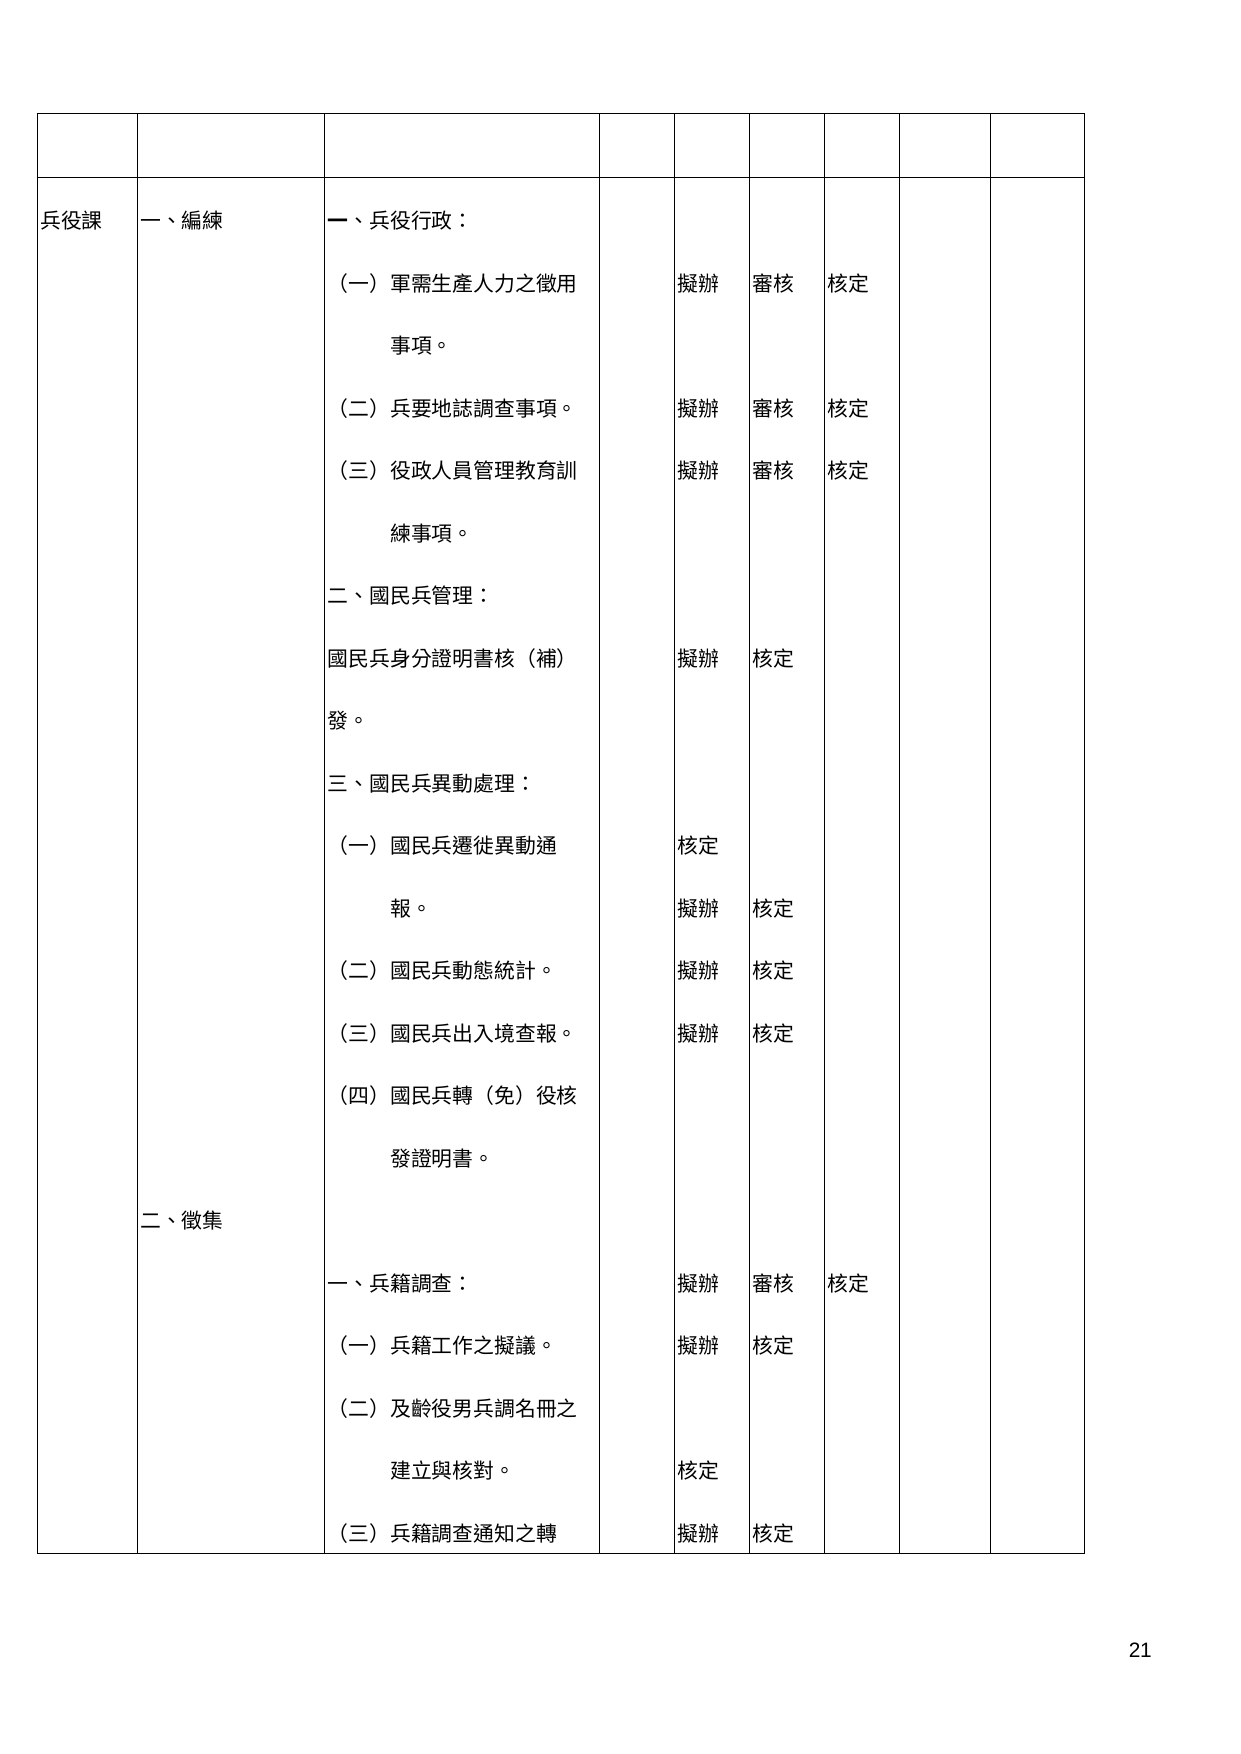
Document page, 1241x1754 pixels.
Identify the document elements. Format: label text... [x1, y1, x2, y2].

table_cell [825, 114, 899, 177]
table_cell [600, 114, 674, 177]
table_cell [750, 114, 824, 177]
table_cell [900, 114, 990, 177]
table_cell 一、兵役行政： （一）軍需生產人力之徵用事項。 （二）兵要地誌調查事項。 （三）役政人員管理教育訓練事項。 二、國民兵管理： 國民兵身分證明書核（補）發。 三、國民兵異動處理： （一）國民兵遷徙異動通報。 （二）國民兵動態統計。 （三）國民兵出入境查報。 （四）國民兵轉（免）役核發證明書。 一、兵籍調查： （一）兵籍工作之擬議。 （二）及齡役男兵調名冊之建立與核對。 （三）兵籍調查通知之轉 [325, 178, 599, 1553]
table_cell [600, 178, 674, 1553]
table_cell [991, 178, 1084, 1553]
table_cell 一、編練 二、徵集 [138, 178, 324, 1553]
table_cell [138, 114, 324, 177]
table_cell 兵役課 [38, 178, 137, 1553]
table_cell 核定 核定 核定 核定 [825, 178, 899, 1553]
table_cell [38, 114, 137, 177]
table_cell 擬辦 擬辦 擬辦 擬辦 核定 擬辦 擬辦 擬辦 擬辦 擬辦 核定 擬辦 [675, 178, 749, 1553]
table_cell [325, 114, 599, 177]
table_cell [991, 114, 1084, 177]
table_cell [900, 178, 990, 1553]
table_cell [675, 114, 749, 177]
table_cell 審核 審核 審核 核定 核定 核定 核定 審核 核定 核定 [750, 178, 824, 1553]
